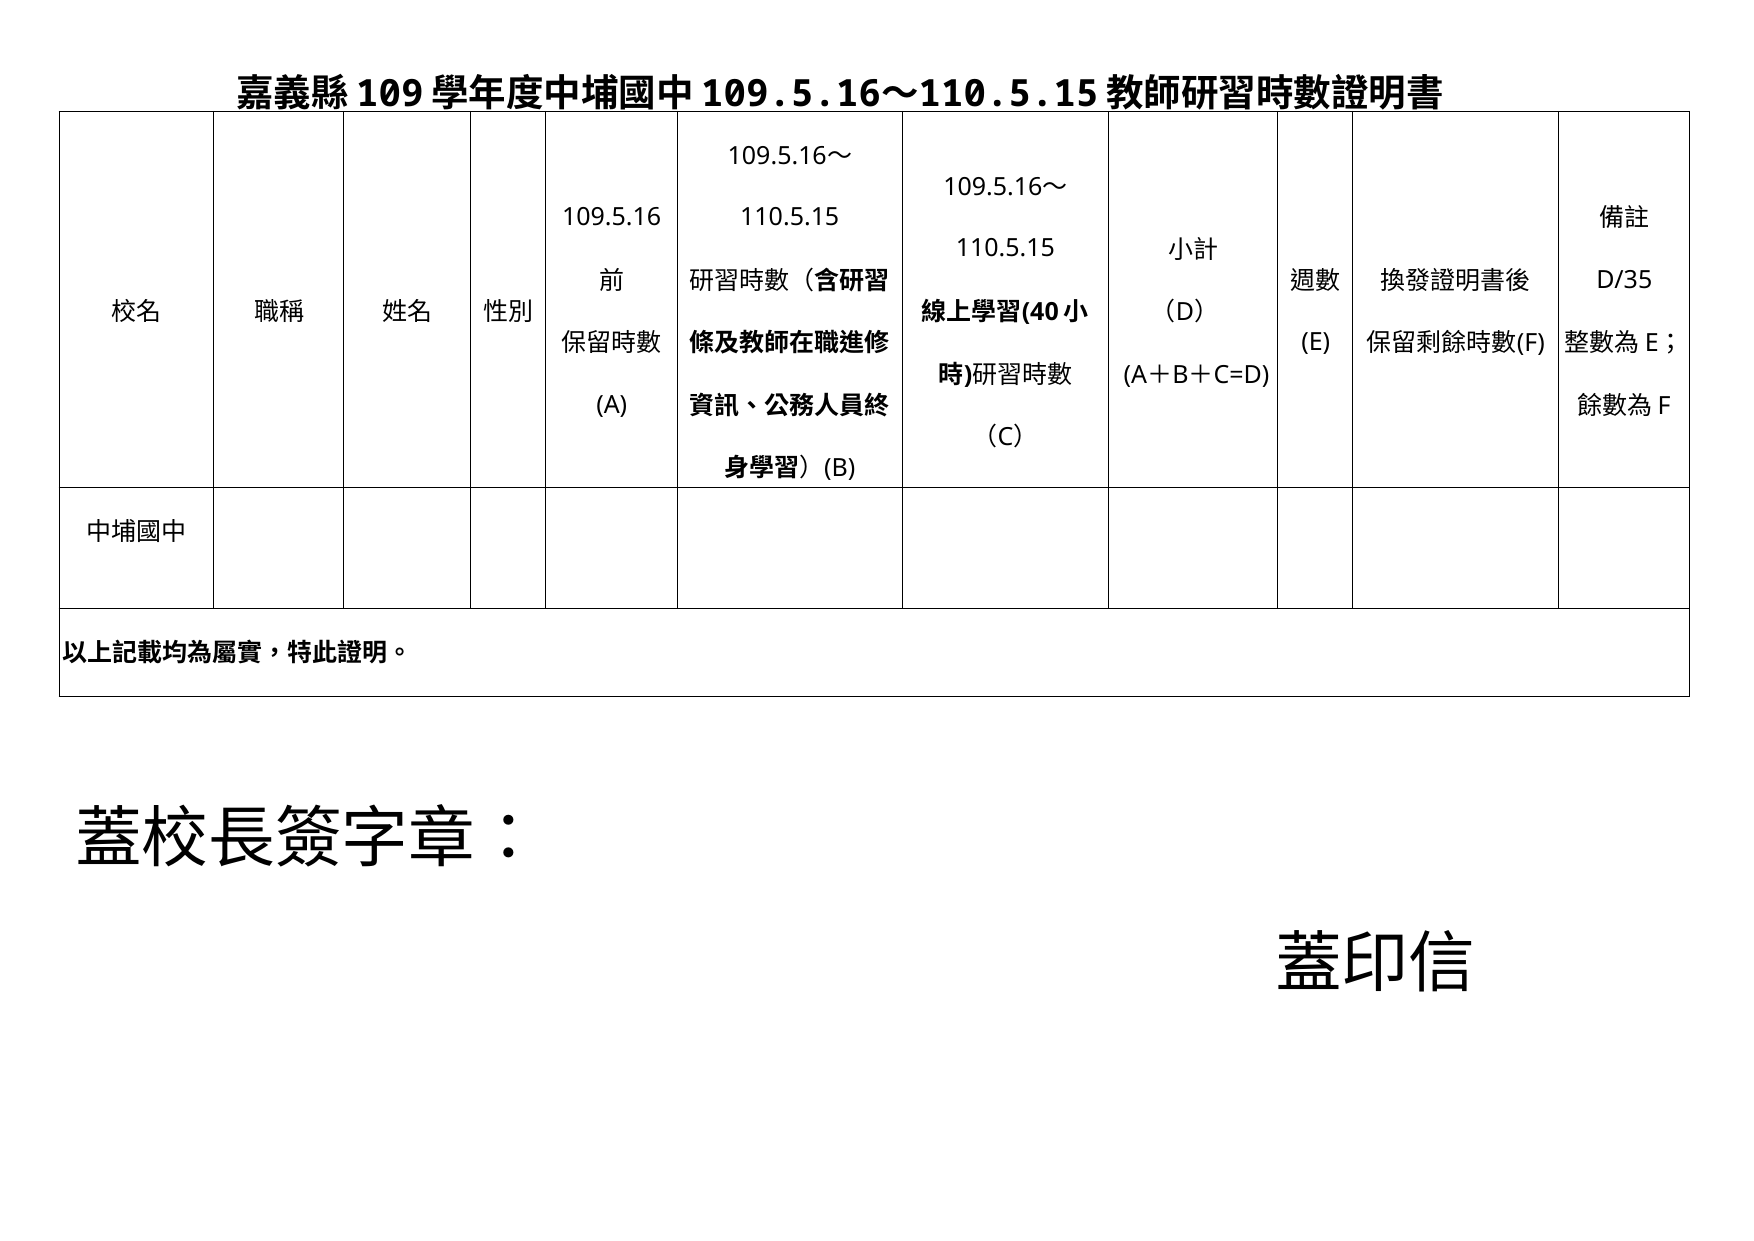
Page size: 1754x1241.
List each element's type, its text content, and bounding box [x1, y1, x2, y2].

table_header 換發證明書後 保留剩餘時數(F) [1353, 112, 1558, 487]
table_cell [546, 488, 677, 608]
table_header 109.5.16前 保留時數(A) [546, 112, 677, 487]
table_cell 中埔國中 [60, 488, 213, 608]
table_cell [1559, 488, 1689, 608]
table_cell [1109, 488, 1277, 608]
table_header 109.5.16～110.5.15 研習時數（含研習條及教師在職進修資訊、公務人員終身學習）(B) [678, 112, 902, 487]
table_cell [471, 488, 545, 608]
table_cell [1353, 488, 1558, 608]
table_header 小計 （D） (A＋B＋C=D) [1109, 112, 1277, 487]
table_header 週數(E) [1278, 112, 1352, 487]
table_cell [903, 488, 1108, 608]
text 蓋校長簽字章： [75, 760, 1604, 885]
table_header 備註 D/35 整數為E；餘數為F [1559, 112, 1689, 487]
table_cell [1278, 488, 1352, 608]
table_cell [678, 488, 902, 608]
table_header 性別 [471, 112, 545, 487]
table_cell [214, 488, 343, 608]
table_header 校名 [60, 112, 213, 487]
table_header 姓名 [344, 112, 470, 487]
table_header 109.5.16～110.5.15 線上學習(40小時)研習時數 （C） [903, 112, 1108, 487]
text 蓋印信 [75, 885, 1604, 1010]
text 嘉義縣109學年度中埔國中109.5.16～110.5.15教師研習時數證明書 [75, 48, 1604, 111]
table_cell 以上記載均為屬實，特此證明。 [60, 609, 1689, 696]
table_header 職稱 [214, 112, 343, 487]
table_cell [344, 488, 470, 608]
